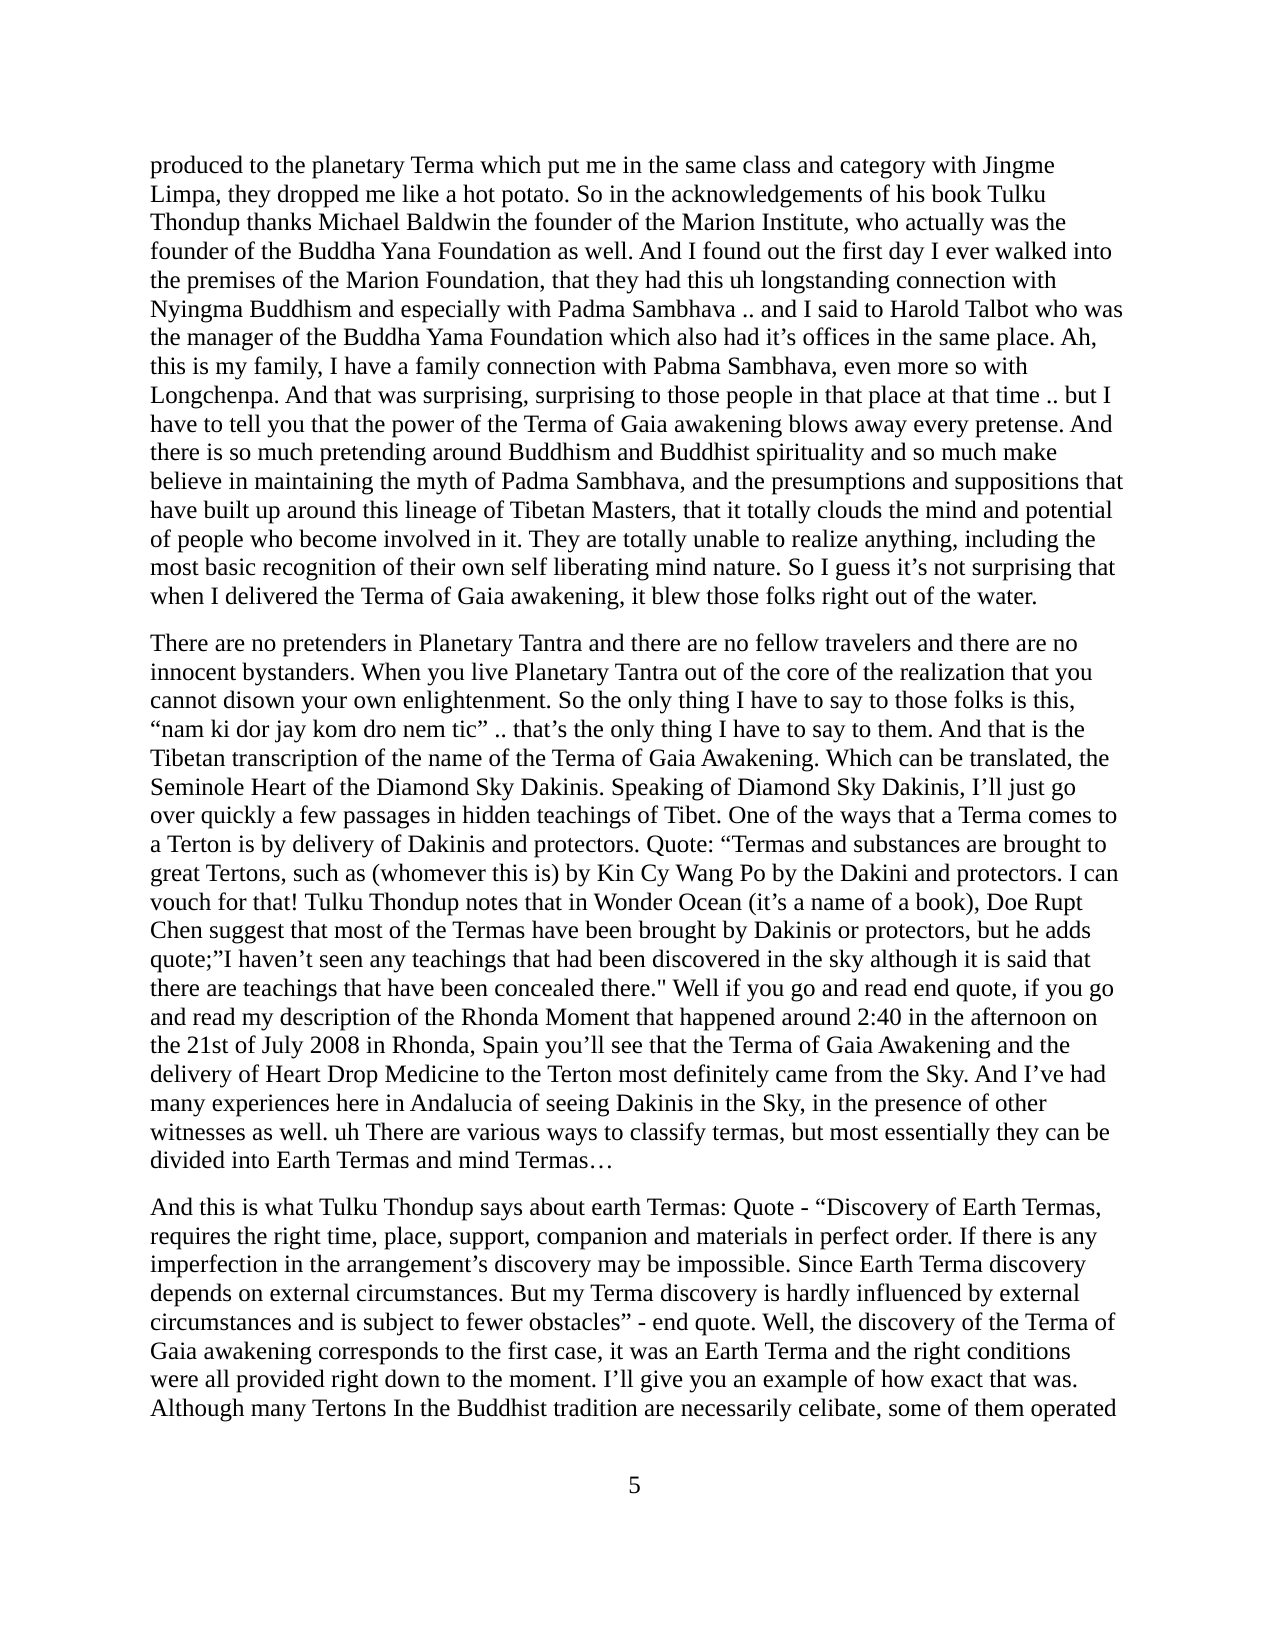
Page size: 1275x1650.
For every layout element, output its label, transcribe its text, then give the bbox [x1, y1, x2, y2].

text There are no pretenders in Planetary Tantra and there are no fellow travelers and there are no innocent bystanders. When you live Planetary Tantra out of the core of the realization that you cannot disown your own enlightenment. So the only thing I have to say to those folks is this, “nam ki dor jay kom dro nem tic” .. that’s the only thing I have to say to them. And that is the Tibetan transcription of the name of the Terma of Gaia Awakening. Which can be translated, the Seminole Heart of the Diamond Sky Dakinis. Speaking of Diamond Sky Dakinis, I’ll just go over quickly a few passages in hidden teachings of Tibet. One of the ways that a Terma comes to a Terton is by delivery of Dakinis and protectors. Quote: “Termas and substances are brought to great Tertons, such as (whomever this is) by Kin Cy Wang Po by the Dakini and protectors. I can vouch for that! Tulku Thondup notes that in Wonder Ocean (it’s a name of a book), Doe Rupt Chen suggest that most of the Termas have been brought by Dakinis or protectors, but he adds quote;”I haven’t seen any teachings that had been discovered in the sky although it is said that there are teachings that have been concealed there." Well if you go and read end quote, if you go and read my description of the Rhonda Moment that happened around 2:40 in the afternoon on the 21st of July 2008 in Rhonda, Spain you’ll see that the Terma of Gaia Awakening and the delivery of Heart Drop Medicine to the Terton most definitely came from the Sky. And I’ve had many experiences here in Andalucia of seeing Dakinis in the Sky, in the presence of other witnesses as well. uh There are various ways to classify termas, but most essentially they can be divided into Earth Termas and mind Termas… [150, 628, 1125, 1174]
text produced to the planetary Terma which put me in the same class and category with Jingme Limpa, they dropped me like a hot potato. So in the acknowledgements of his book Tulku Thondup thanks Michael Baldwin the founder of the Marion Institute, who actually was the founder of the Buddha Yana Foundation as well. And I found out the first day I ever walked into the premises of the Marion Foundation, that they had this uh longstanding connection with Nyingma Buddhism and especially with Padma Sambhava .. and I said to Harold Talbot who was the manager of the Buddha Yama Foundation which also had it’s offices in the same place. Ah, this is my family, I have a family connection with Pabma Sambhava, even more so with Longchenpa. And that was surprising, surprising to those people in that place at that time .. but I have to tell you that the power of the Terma of Gaia awakening blows away every pretense. And there is so much pretending around Buddhism and Buddhist spirituality and so much make believe in maintaining the myth of Padma Sambhava, and the presumptions and suppositions that have built up around this lineage of Tibetan Masters, that it totally clouds the mind and potential of people who become involved in it. They are totally unable to realize anything, including the most basic recognition of their own self liberating mind nature. So I guess it’s not surprising that when I delivered the Terma of Gaia awakening, it blew those folks right out of the water. [150, 150, 1125, 610]
text And this is what Tulku Thondup says about earth Termas: Quote - “Discovery of Earth Termas, requires the right time, place, support, companion and materials in perfect order. If there is any imperfection in the arrangement’s discovery may be impossible. Since Earth Terma discovery depends on external circumstances. But my Terma discovery is hardly influenced by external circumstances and is subject to fewer obstacles” - end quote. Well, the discovery of the Terma of Gaia awakening corresponds to the first case, it was an Earth Terma and the right conditions were all provided right down to the moment. I’ll give you an example of how exact that was. Although many Tertons In the Buddhist tradition are necessarily celibate, some of them operated [150, 1192, 1125, 1422]
